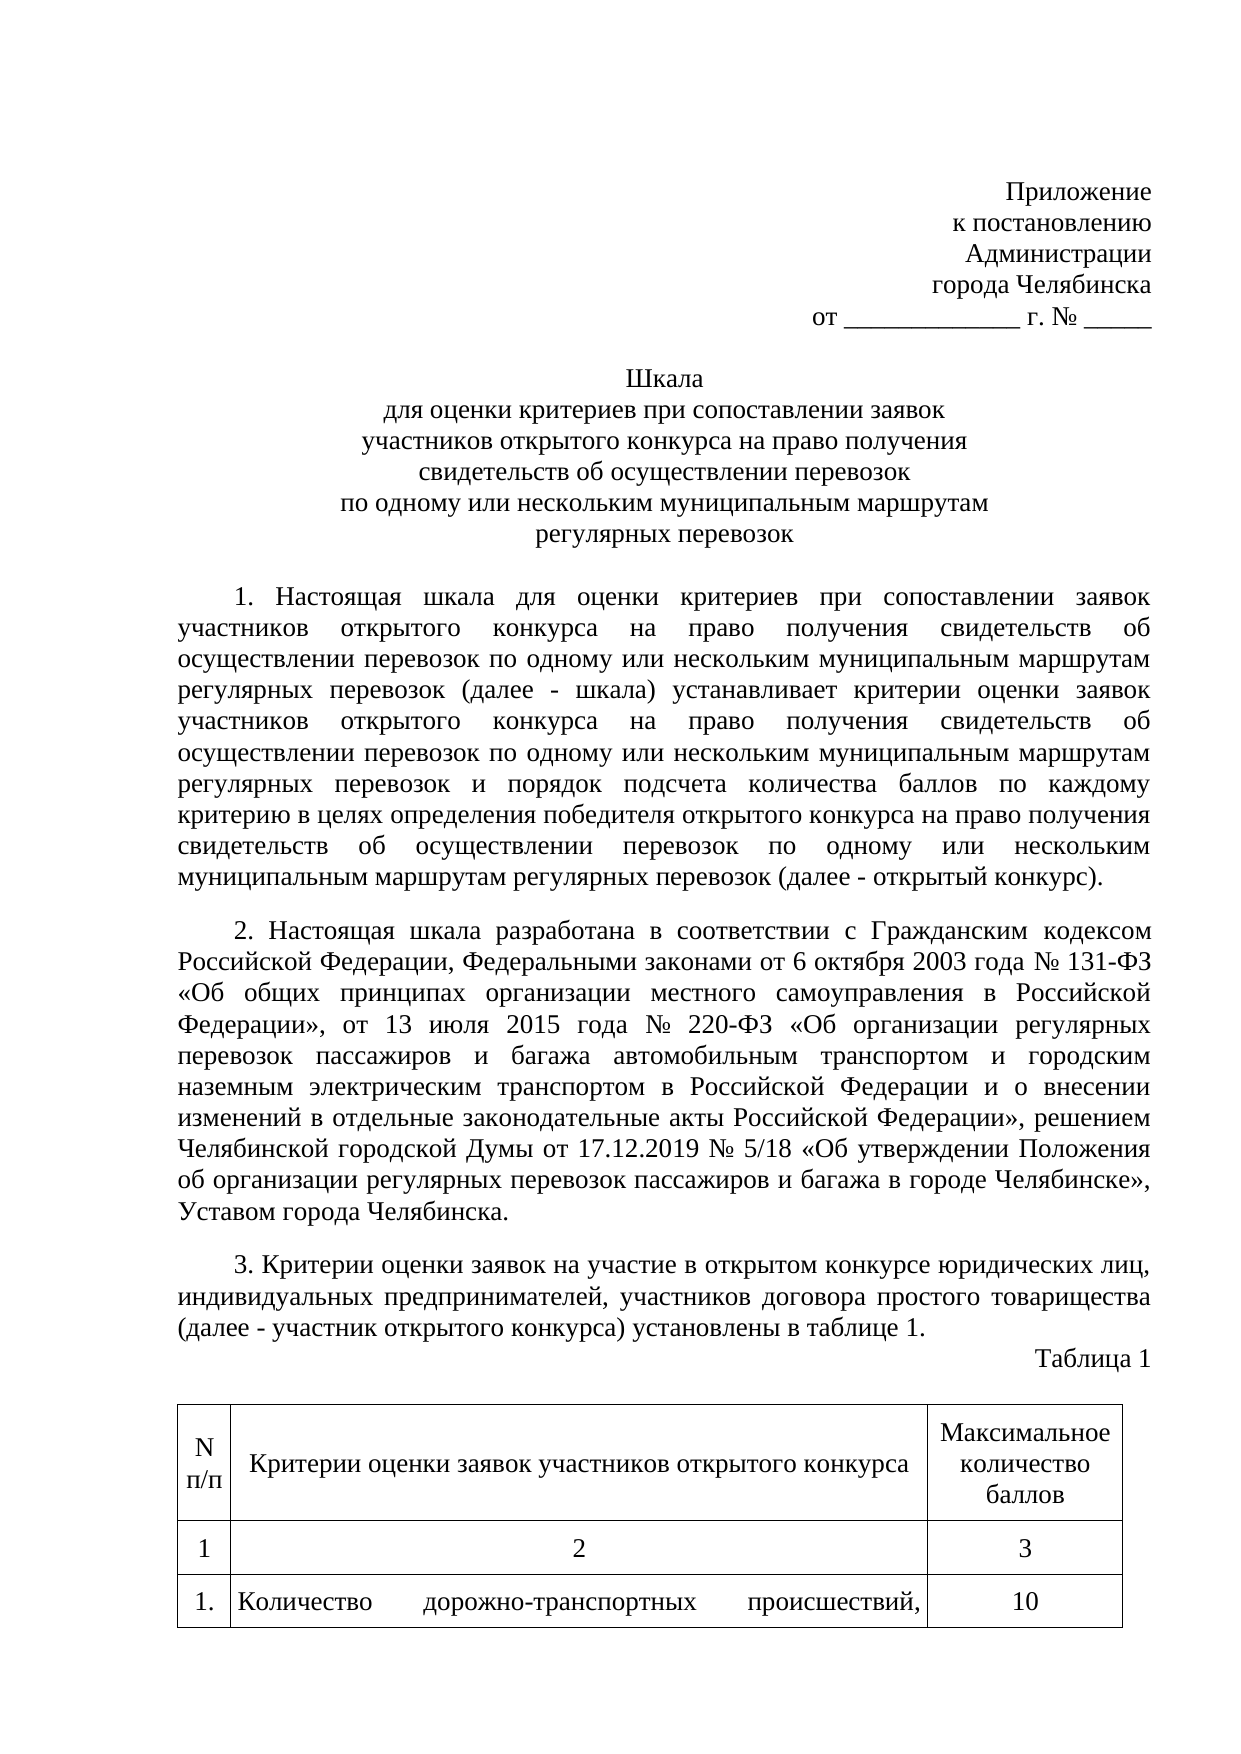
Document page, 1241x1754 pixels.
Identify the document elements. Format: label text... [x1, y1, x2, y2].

title для оценки критериев при сопоставлении заявок [177, 393, 1152, 424]
table_header Критерии оценки заявок участников открытого конкурса [231, 1405, 927, 1520]
text 1. Настоящая шкала для оценки критериев при сопоставлении заявок участников открытого конкурса на право получения свидетельств об осуществлении перевозок по одному или нескольким муниципальным маршрутам регулярных перевозок (далее - шкала) устанавливает критерии оценки заявок участников открытого конкурса на право получения свидетельств об осуществлении перевозок по одному или нескольким муниципальным маршрутам регулярных перевозок и порядок подсчета количества баллов по каждому критерию в целях определения победителя открытого конкурса на право получения свидетельств об осуществлении перевозок по одному или нескольким муниципальным маршрутам регулярных перевозок (далее - открытый конкурс). [177, 580, 1152, 891]
title свидетельств об осуществлении перевозок [177, 455, 1152, 486]
table_header Максимальное количество баллов [928, 1405, 1122, 1520]
subtitle Приложение [177, 175, 1152, 206]
text 2. Настоящая шкала разработана в соответствии с Гражданским кодексом Российской Федерации, Федеральными законами от 6 октября 2003 года № 131-ФЗ «Об общих принципах организации местного самоуправления в Российской Федерации», от 13 июля 2015 года № 220-ФЗ «Об организации регулярных перевозок пассажиров и багажа автомобильным транспортом и городским наземным электрическим транспортом в Российской Федерации и о внесении изменений в отдельные законодательные акты Российской Федерации», решением Челябинской городской Думы от 17.12.2019 № 5/18 «Об утверждении Положения об организации регулярных перевозок пассажиров и багажа в городе Челябинске», Уставом города Челябинска. [177, 914, 1152, 1226]
title по одному или нескольким муниципальным маршрутам [177, 486, 1152, 518]
text города Челябинска [177, 268, 1152, 299]
text к постановлению [177, 206, 1152, 237]
table_cell 1. [178, 1575, 230, 1627]
table_cell 3 [928, 1521, 1122, 1573]
text 3. Критерии оценки заявок на участие в открытом конкурсе юридических лиц, индивидуальных предпринимателей, участников договора простого товарищества (далее - участник открытого конкурса) установлены в таблице 1. [177, 1249, 1152, 1342]
subtitle Таблица 1 [177, 1342, 1152, 1373]
table_cell 1 [178, 1521, 230, 1573]
title участников открытого конкурса на право получения [177, 424, 1152, 455]
text Администрации [177, 237, 1152, 268]
table_header N п/п [178, 1405, 230, 1520]
text от _____________ г. № _____ [177, 299, 1152, 331]
title регулярных перевозок [177, 518, 1152, 549]
title Шкала [177, 362, 1152, 393]
table_cell Количество дорожно-транспортных происшествий, [231, 1575, 927, 1627]
table_cell 2 [231, 1521, 927, 1573]
table_cell 10 [928, 1575, 1122, 1627]
